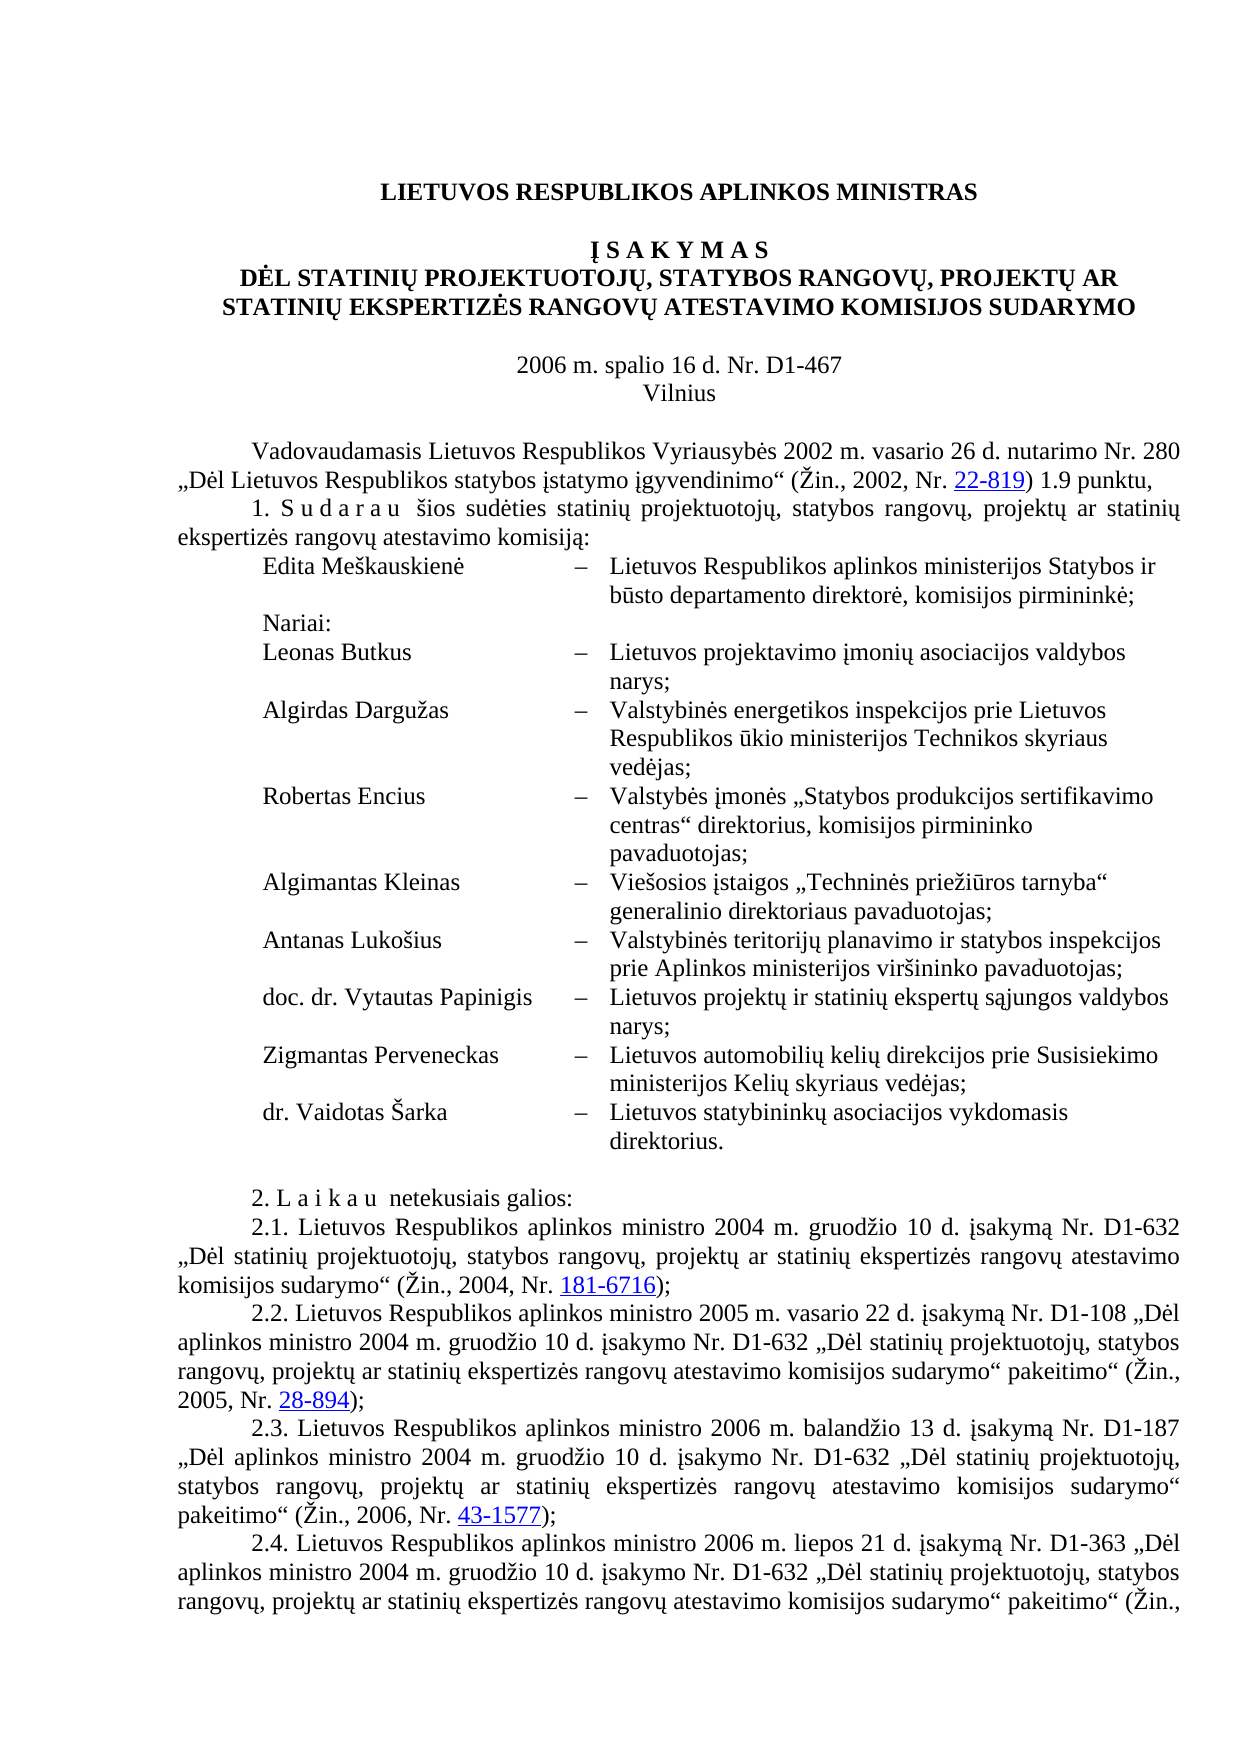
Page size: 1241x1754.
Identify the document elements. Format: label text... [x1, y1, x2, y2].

table_cell Nariai: [177, 609, 557, 637]
table_cell Viešosios įstaigos „Techninės priežiūros tarnyba“ generalinio direktoriaus pavaduotojas; [598, 867, 1181, 925]
text Į S A K Y M A S [177, 235, 1181, 263]
text 1. Sudarau šios sudėties statinių projektuotojų, statybos rangovų, projektų ar statinių ekspertizės rangovų atestavimo komisiją: [177, 493, 1181, 551]
text 2.1. Lietuvos Respublikos aplinkos ministro 2004 m. gruodžio 10 d. įsakymą Nr. D1-632 „Dėl statinių projektuotojų, statybos rangovų, projektų ar statinių ekspertizės rangovų atestavimo komisijos sudarymo“ (Žin., 2004, Nr. 181-6716); [177, 1212, 1181, 1298]
text LIETUVOS RESPUBLIKOS APLINKOS MINISTRAS [177, 177, 1181, 206]
table_cell Valstybinės teritorijų planavimo ir statybos inspekcijos prie Aplinkos ministerijos viršininko pavaduotojas; [598, 925, 1181, 982]
table_cell Valstybės įmonės „Statybos produkcijos sertifikavimo centras“ direktorius, komisijos pirmininko pavaduotojas; [598, 781, 1181, 867]
table_cell – [557, 1097, 598, 1155]
table_cell Robertas Encius [177, 781, 557, 867]
table_cell Lietuvos automobilių kelių direkcijos prie Susisiekimo ministerijos Kelių skyriaus vedėjas; [598, 1040, 1181, 1097]
table_cell Zigmantas Perveneckas [177, 1040, 557, 1097]
table_cell Algimantas Kleinas [177, 867, 557, 925]
table_cell doc. dr. Vytautas Papinigis [177, 982, 557, 1040]
table_cell Antanas Lukošius [177, 925, 557, 982]
table_cell Valstybinės energetikos inspekcijos prie Lietuvos Respublikos ūkio ministerijos Technikos skyriaus vedėjas; [598, 695, 1181, 781]
table_cell – [557, 1040, 598, 1097]
table_cell – [557, 695, 598, 781]
text Vadovaudamasis Lietuvos Respublikos Vyriausybės 2002 m. vasario 26 d. nutarimo Nr. 280 „Dėl Lietuvos Respublikos statybos įstatymo įgyvendinimo“ (Žin., 2002, Nr. 22-819) 1.9 punktu, [177, 436, 1181, 493]
table_cell Algirdas Dargužas [177, 695, 557, 781]
table_cell Lietuvos statybininkų asociacijos vykdomasis direktorius. [598, 1097, 1181, 1155]
text 2.2. Lietuvos Respublikos aplinkos ministro 2005 m. vasario 22 d. įsakymą Nr. D1-108 „Dėl aplinkos ministro 2004 m. gruodžio 10 d. įsakymo Nr. D1-632 „Dėl statinių projektuotojų, statybos rangovų, projektų ar statinių ekspertizės rangovų atestavimo komisijos sudarymo“ pakeitimo“ (Žin., 2005, Nr. 28-894); [177, 1298, 1181, 1413]
text 2.3. Lietuvos Respublikos aplinkos ministro 2006 m. balandžio 13 d. įsakymą Nr. D1-187 „Dėl aplinkos ministro 2004 m. gruodžio 10 d. įsakymo Nr. D1-632 „Dėl statinių projektuotojų, statybos rangovų, projektų ar statinių ekspertizės rangovų atestavimo komisijos sudarymo“ pakeitimo“ (Žin., 2006, Nr. 43-1577); [177, 1413, 1181, 1528]
table_cell – [557, 867, 598, 925]
table_cell [598, 609, 1181, 637]
table_cell – [557, 925, 598, 982]
table_cell – [557, 637, 598, 695]
table_cell – [557, 781, 598, 867]
table_header – [557, 551, 598, 608]
text 2006 m. spalio 16 d. Nr. D1-467 [177, 350, 1181, 378]
text 2.4. Lietuvos Respublikos aplinkos ministro 2006 m. liepos 21 d. įsakymą Nr. D1-363 „Dėl aplinkos ministro 2004 m. gruodžio 10 d. įsakymo Nr. D1-632 „Dėl statinių projektuotojų, statybos rangovų, projektų ar statinių ekspertizės rangovų atestavimo komisijos sudarymo“ pakeitimo“ (Žin., [177, 1528, 1181, 1615]
table_cell [557, 609, 598, 637]
table_header Edita Meškauskienė [177, 551, 557, 608]
text 2. Laikau netekusiais galios: [177, 1183, 1181, 1212]
table_cell Lietuvos projektavimo įmonių asociacijos valdybos narys; [598, 637, 1181, 695]
text Vilnius [177, 378, 1181, 407]
text DĖL STATINIŲ PROJEKTUOTOJŲ, STATYBOS RANGOVŲ, PROJEKTŲ AR STATINIŲ EKSPERTIZĖS RANGOVŲ ATESTAVIMO KOMISIJOS SUDARYMO [177, 263, 1181, 321]
table_cell dr. Vaidotas Šarka [177, 1097, 557, 1155]
table_cell Leonas Butkus [177, 637, 557, 695]
table_header Lietuvos Respublikos aplinkos ministerijos Statybos ir būsto departamento direktorė, komisijos pirmininkė; [598, 551, 1181, 608]
table_cell Lietuvos projektų ir statinių ekspertų sąjungos valdybos narys; [598, 982, 1181, 1040]
table_cell – [557, 982, 598, 1040]
